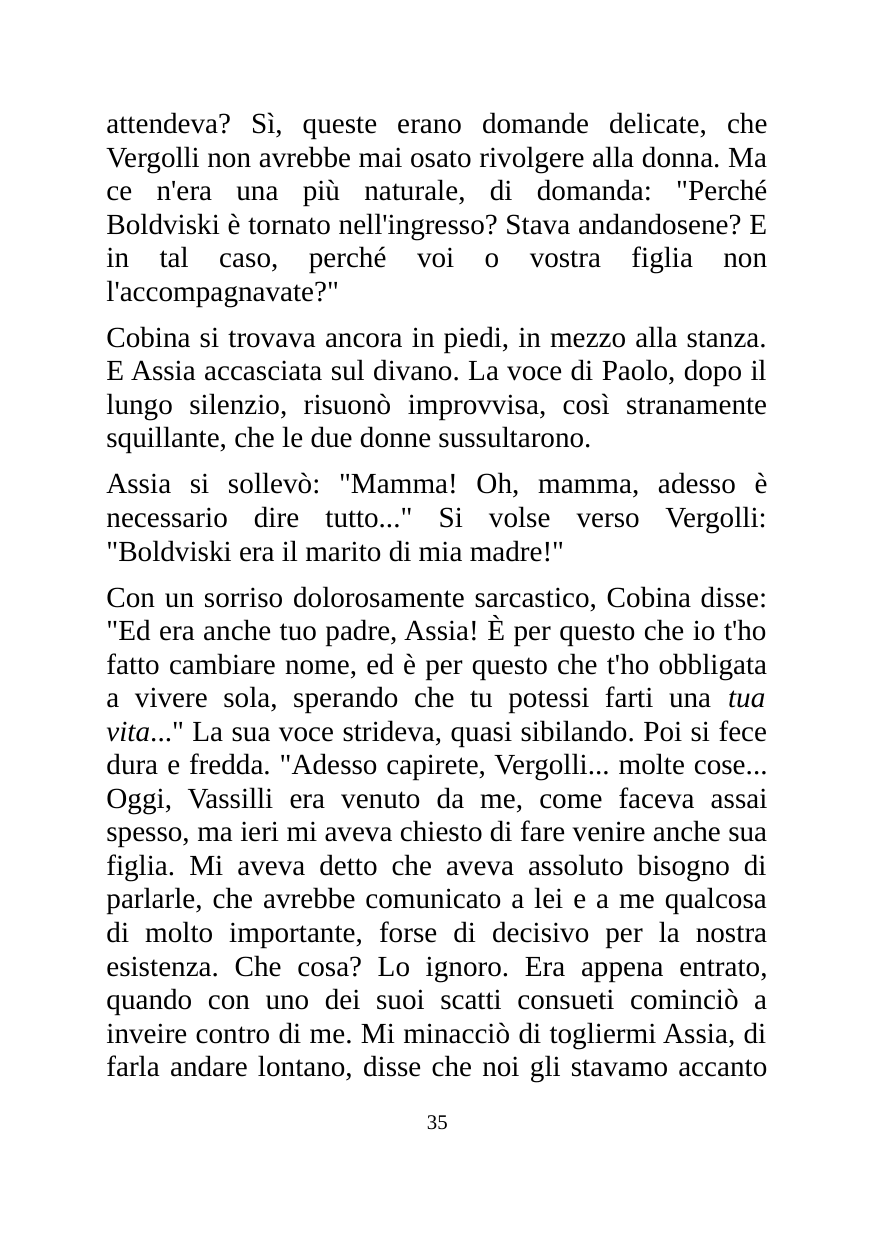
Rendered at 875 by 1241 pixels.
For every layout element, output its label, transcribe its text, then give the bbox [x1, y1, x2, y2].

text Con un sorriso dolorosamente sarcastico, Cobina disse: "Ed era anche tuo padre, Assia! È per questo che io t'ho fatto cambiare nome, ed è per questo che t'ho obbligata a vivere sola, sperando che tu potessi farti una tua vita..." La sua voce strideva, quasi sibilando. Poi si fece dura e fredda. "Adesso capirete, Vergolli... molte cose... Oggi, Vassilli era venuto da me, come faceva assai spesso, ma ieri mi aveva chiesto di fare venire anche sua figlia. Mi aveva detto che aveva assoluto bisogno di parlarle, che avrebbe comunicato a lei e a me qualcosa di molto importante, forse di decisivo per la nostra esistenza. Che cosa? Lo ignoro. Era appena entrato, quando con uno dei suoi scatti consueti cominciò a inveire contro di me. Mi minacciò di togliermi Assia, di farla andare lontano, disse che noi gli stavamo accanto [106, 580, 768, 1083]
text Cobina si trovava ancora in piedi, in mezzo alla stanza. E Assia accasciata sul divano. La voce di Paolo, dopo il lungo silenzio, risuonò improvvisa, così stranamente squillante, che le due donne sussultarono. [106, 320, 768, 454]
text Assia si sollevò: "Mamma! Oh, mamma, adesso è necessario dire tutto..." Si volse verso Vergolli: "Boldviski era il marito di mia madre!" [106, 467, 768, 567]
text attendeva? Sì, queste erano domande delicate, che Vergolli non avrebbe mai osato rivolgere alla donna. Ma ce n'era una più naturale, di domanda: "Perché Boldviski è tornato nell'ingresso? Stava andandosene? E in tal caso, perché voi o vostra figlia non l'accompagnavate?" [106, 106, 768, 307]
